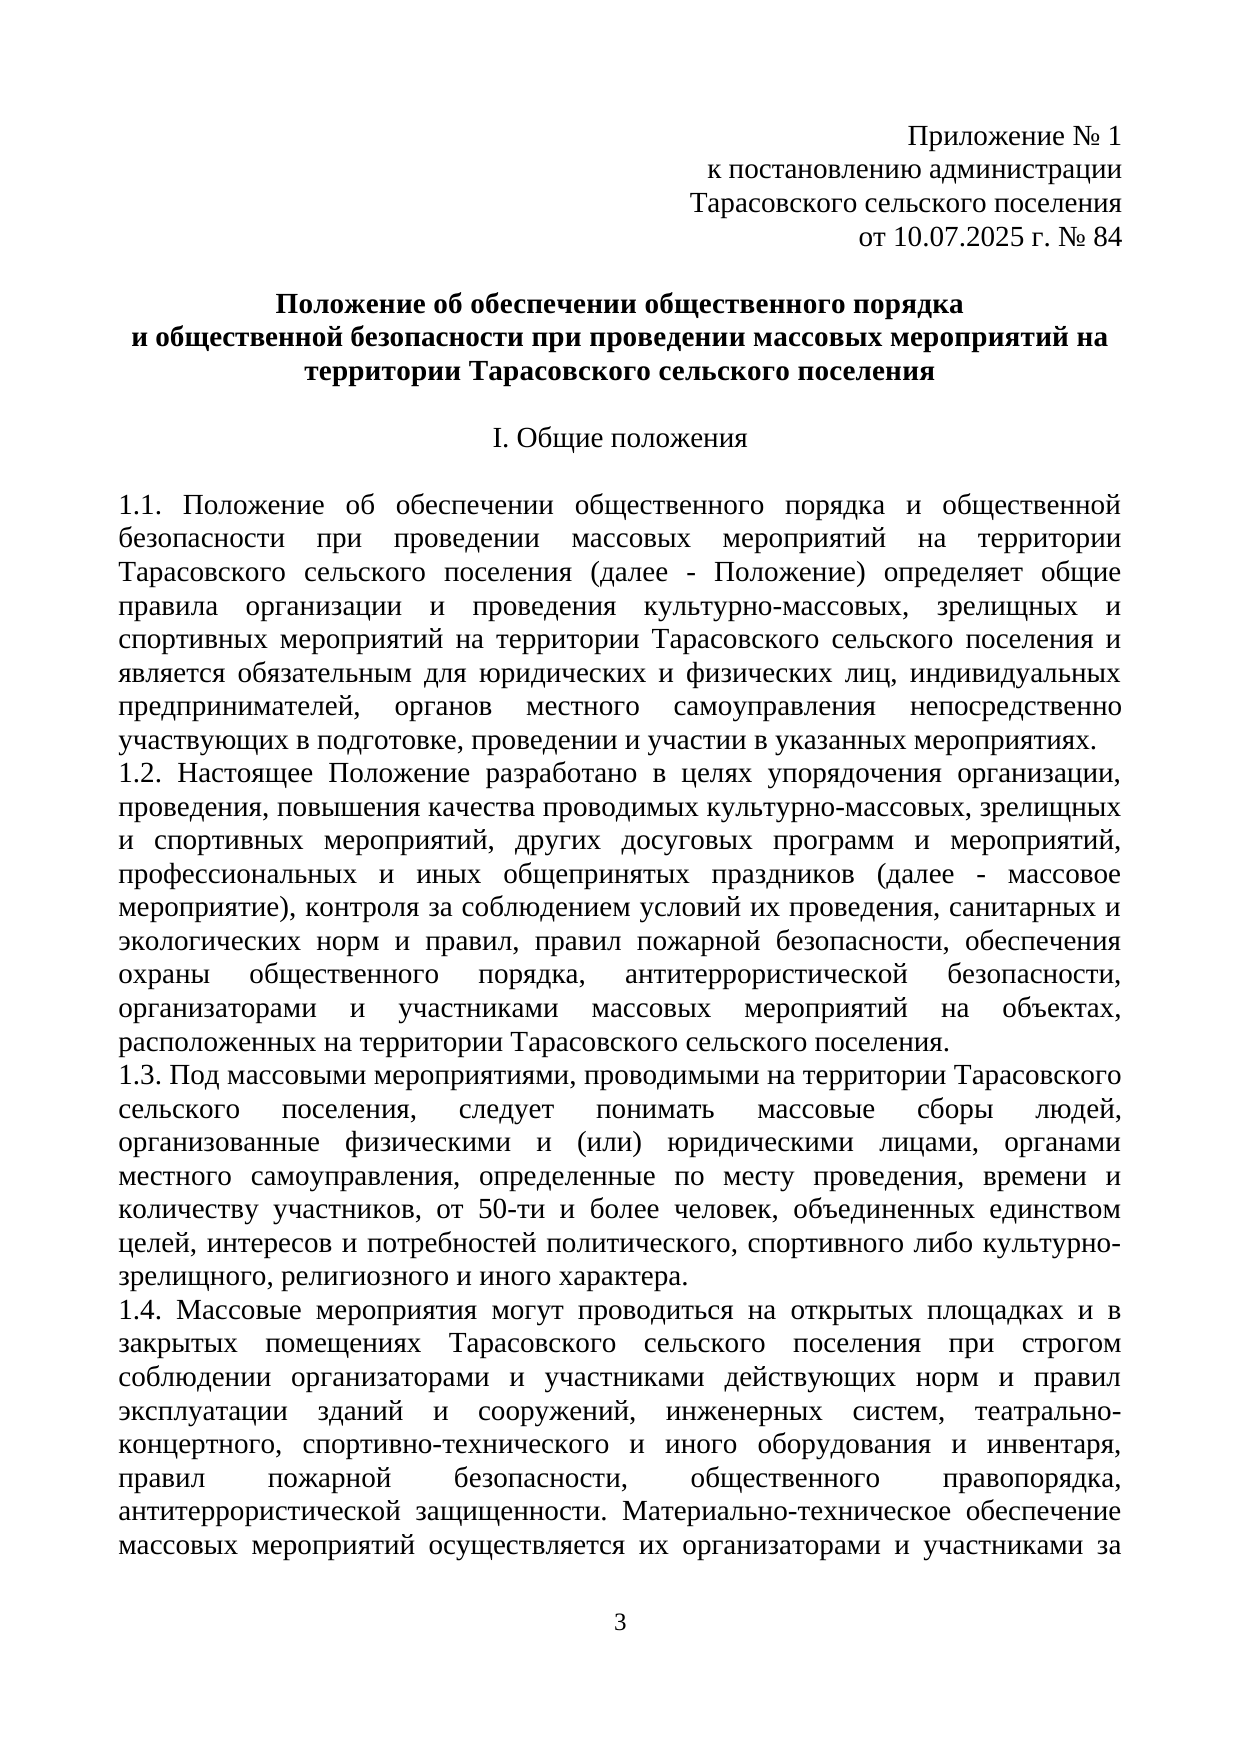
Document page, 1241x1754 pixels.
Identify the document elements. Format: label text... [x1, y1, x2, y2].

text к постановлению администрации [118, 152, 1122, 185]
text 1.3. Под массовыми мероприятиями, проводимыми на территории Тарасовского сельского поселения, следует понимать массовые сборы людей, организованные физическими и (или) юридическими лицами, органами местного самоуправления, определенные по месту проведения, времени и количеству участников, от 50-ти и более человек, объединенных единством целей, интересов и потребностей политического, спортивного либо культурно-зрелищного, религиозного и иного характера. [118, 1057, 1122, 1292]
text Положение об обеспечении общественного порядка [118, 286, 1122, 319]
text и общественной безопасности при проведении массовых мероприятий на территории Тарасовского сельского поселения [118, 319, 1122, 386]
text 1.1. Положение об обеспечении общественного порядка и общественной безопасности при проведении массовых мероприятий на территории Тарасовского сельского поселения (далее - Положение) определяет общие правила организации и проведения культурно-массовых, зрелищных и спортивных мероприятий на территории Тарасовского сельского поселения и является обязательным для юридических и физических лиц, индивидуальных предпринимателей, органов местного самоуправления непосредственно участвующих в подготовке, проведении и участии в указанных мероприятиях. [118, 487, 1122, 755]
text Приложение № 1 [118, 118, 1122, 152]
text Тарасовского сельского поселения [118, 185, 1122, 219]
text от 10.07.2025 г. № 84 [118, 219, 1122, 252]
text I. Общие положения [118, 420, 1122, 453]
text 1.2. Настоящее Положение разработано в целях упорядочения организации, проведения, повышения качества проводимых культурно-массовых, зрелищных и спортивных мероприятий, других досуговых программ и мероприятий, профессиональных и иных общепринятых праздников (далее - массовое мероприятие), контроля за соблюдением условий их проведения, санитарных и экологических норм и правил, правил пожарной безопасности, обеспечения охраны общественного порядка, антитеррористической безопасности, организаторами и участниками массовых мероприятий на объектах, расположенных на территории Тарасовского сельского поселения. [118, 755, 1122, 1057]
text 1.4. Массовые мероприятия могут проводиться на открытых площадках и в закрытых помещениях Тарасовского сельского поселения при строгом соблюдении организаторами и участниками действующих норм и правил эксплуатации зданий и сооружений, инженерных систем, театрально-концертного, спортивно-технического и иного оборудования и инвентаря, правил пожарной безопасности, общественного правопорядка, антитеррористической защищенности. Материально-техническое обеспечение массовых мероприятий осуществляется их организаторами и участниками за [118, 1292, 1122, 1560]
